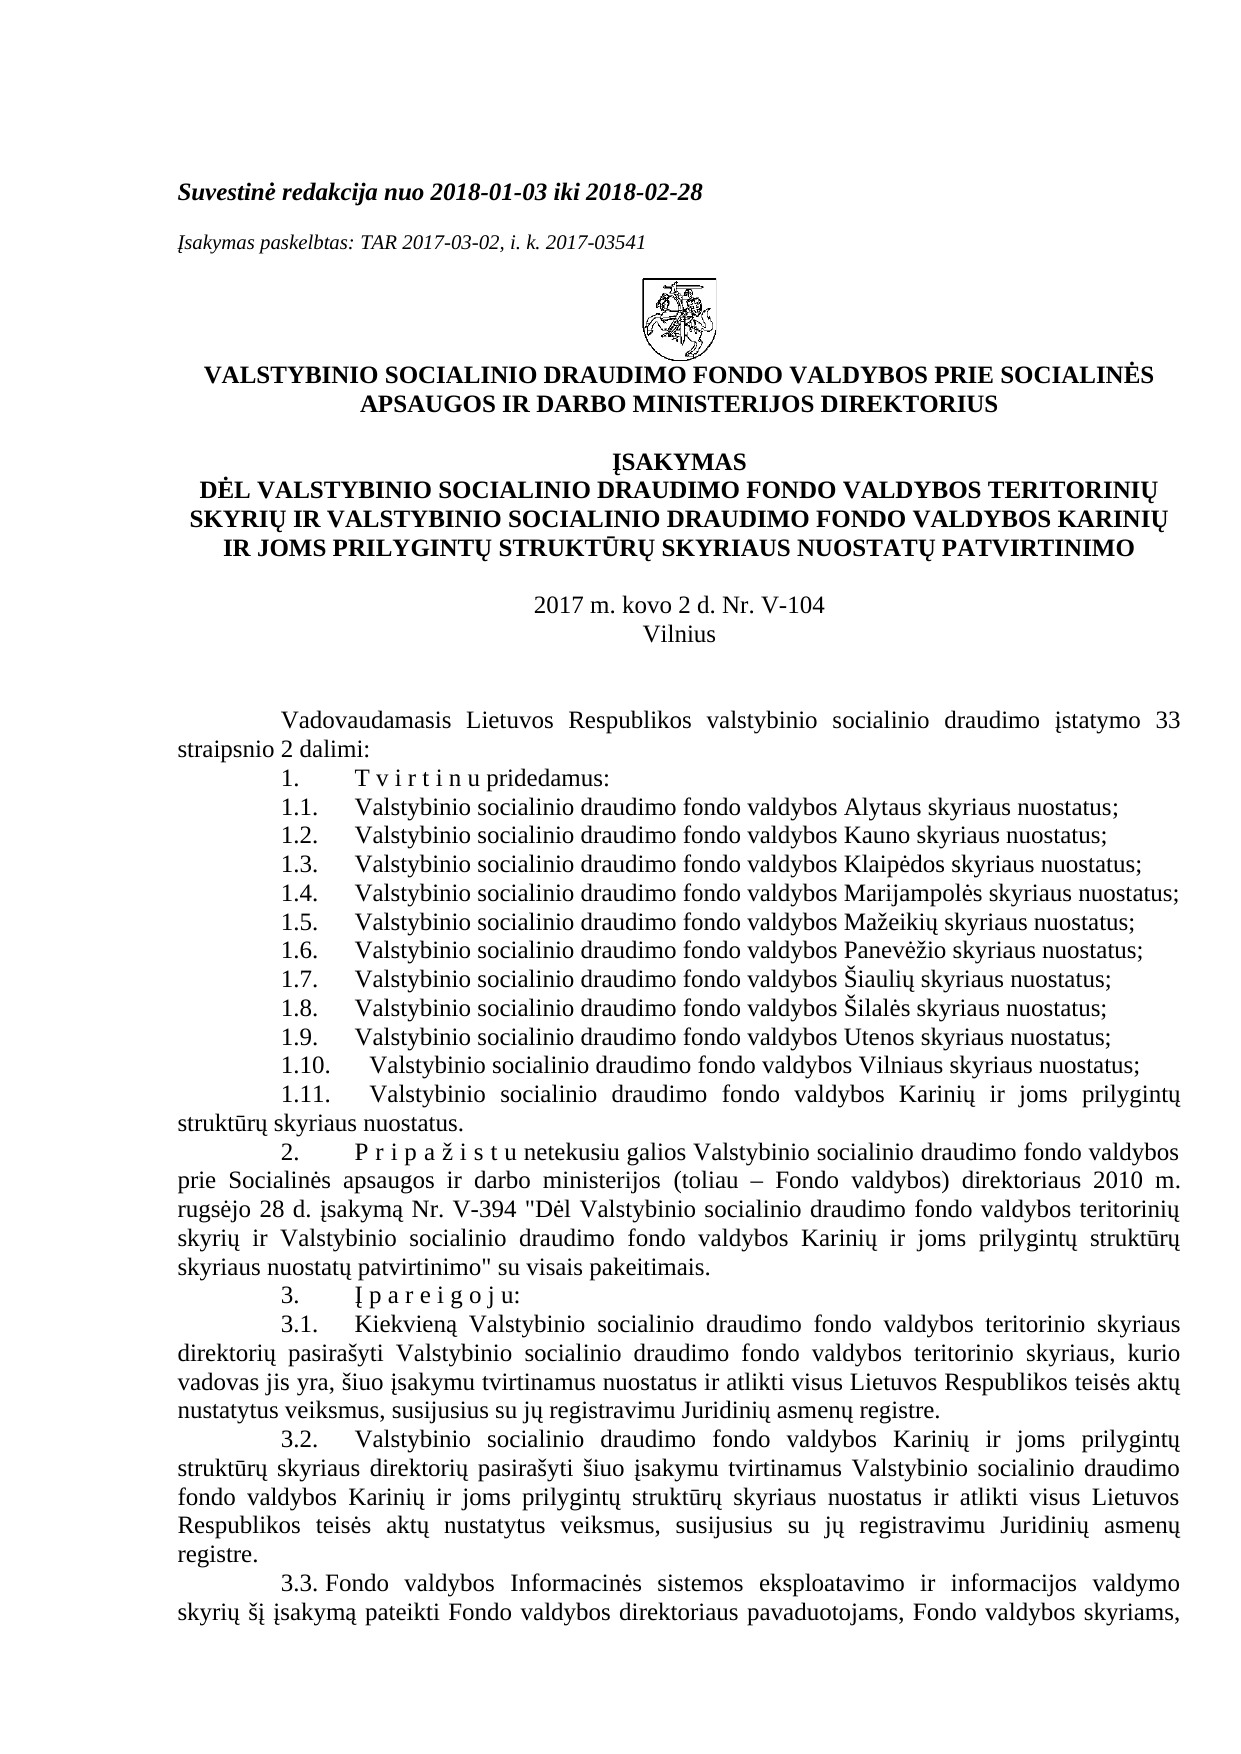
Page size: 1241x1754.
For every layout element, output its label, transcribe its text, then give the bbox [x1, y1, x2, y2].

text 1.9. Valstybinio socialinio draudimo fondo valdybos Utenos skyriaus nuostatus; [177, 1022, 1181, 1051]
text 1.2. Valstybinio socialinio draudimo fondo valdybos Kauno skyriaus nuostatus; [177, 821, 1181, 849]
text 3.3. Fondo valdybos Informacinės sistemos eksploatavimo ir informacijos valdymo skyrių šį įsakymą pateikti Fondo valdybos direktoriaus pavaduotojams, Fondo valdybos skyriams, [177, 1568, 1181, 1626]
text 1.11. Valstybinio socialinio draudimo fondo valdybos Karinių ir joms prilygintų struktūrų skyriaus nuostatus. [177, 1079, 1181, 1137]
text 1.1. Valstybinio socialinio draudimo fondo valdybos Alytaus skyriaus nuostatus; [177, 792, 1181, 821]
text 3. Į p a r e i g o j u: [177, 1281, 1181, 1309]
text ĮSAKYMAS [177, 447, 1181, 476]
text VALSTYBINIO SOCIALINIO DRAUDIMO FONDO VALDYBOS PRIE SOCIALINĖS APSAUGOS IR DARBO MINISTERIJOS DIREKTORIUS [177, 361, 1181, 418]
text DĖL VALSTYBINIO SOCIALINIO DRAUDIMO FONDO VALDYBOS TERITORINIŲ SKYRIŲ ir VALSTYBINIO SOCIALINIO DRAUDIMO FONDO VALDYBOS KARINIŲ IR JOMS PRILYGINTŲ STRUKTŪRŲ SKYRIAUS NUOSTATŲ PATVIRTINIMO [177, 476, 1181, 562]
text 2017 m. kovo 2 d. Nr. V-104 [177, 591, 1181, 619]
text 3.2. Valstybinio socialinio draudimo fondo valdybos Karinių ir joms prilygintų struktūrų skyriaus direktorių pasirašyti šiuo įsakymu tvirtinamus Valstybinio socialinio draudimo fondo valdybos Karinių ir joms prilygintų struktūrų skyriaus nuostatus ir atlikti visus Lietuvos Respublikos teisės aktų nustatytus veiksmus, susijusius su jų registravimu Juridinių asmenų registre. [177, 1424, 1181, 1568]
text 2. P r i p a ž i s t u netekusiu galios Valstybinio socialinio draudimo fondo valdybos prie Socialinės apsaugos ir darbo ministerijos (toliau – Fondo valdybos) direktoriaus 2010 m. rugsėjo 28 d. įsakymą Nr. V-394 "Dėl Valstybinio socialinio draudimo fondo valdybos teritorinių skyrių ir Valstybinio socialinio draudimo fondo valdybos Karinių ir joms prilygintų struktūrų skyriaus nuostatų patvirtinimo" su visais pakeitimais. [177, 1137, 1181, 1281]
text 1.10. Valstybinio socialinio draudimo fondo valdybos Vilniaus skyriaus nuostatus; [177, 1051, 1181, 1079]
text Įsakymas paskelbtas: TAR 2017-03-02, i. k. 2017-03541 [177, 230, 1181, 254]
text Vadovaudamasis Lietuvos Respublikos valstybinio socialinio draudimo įstatymo 33 straipsnio 2 dalimi: [177, 706, 1181, 763]
text 1.5. Valstybinio socialinio draudimo fondo valdybos Mažeikių skyriaus nuostatus; [177, 907, 1181, 936]
text 1.8. Valstybinio socialinio draudimo fondo valdybos Šilalės skyriaus nuostatus; [177, 993, 1181, 1022]
text 1. T v i r t i n u pridedamus: [177, 763, 1181, 792]
text 3.1. Kiekvieną Valstybinio socialinio draudimo fondo valdybos teritorinio skyriaus direktorių pasirašyti Valstybinio socialinio draudimo fondo valdybos teritorinio skyriaus, kurio vadovas jis yra, šiuo įsakymu tvirtinamus nuostatus ir atlikti visus Lietuvos Respublikos teisės aktų nustatytus veiksmus, susijusius su jų registravimu Juridinių asmenų registre. [177, 1309, 1181, 1424]
text 1.3. Valstybinio socialinio draudimo fondo valdybos Klaipėdos skyriaus nuostatus; [177, 849, 1181, 878]
text 1.4. Valstybinio socialinio draudimo fondo valdybos Marijampolės skyriaus nuostatus; [177, 878, 1181, 907]
text 1.6. Valstybinio socialinio draudimo fondo valdybos Panevėžio skyriaus nuostatus; [177, 936, 1181, 964]
text Vilnius [177, 619, 1181, 648]
text Suvestinė redakcija nuo 2018-01-03 iki 2018-02-28 [177, 177, 1181, 206]
text 1.7. Valstybinio socialinio draudimo fondo valdybos Šiaulių skyriaus nuostatus; [177, 964, 1181, 993]
